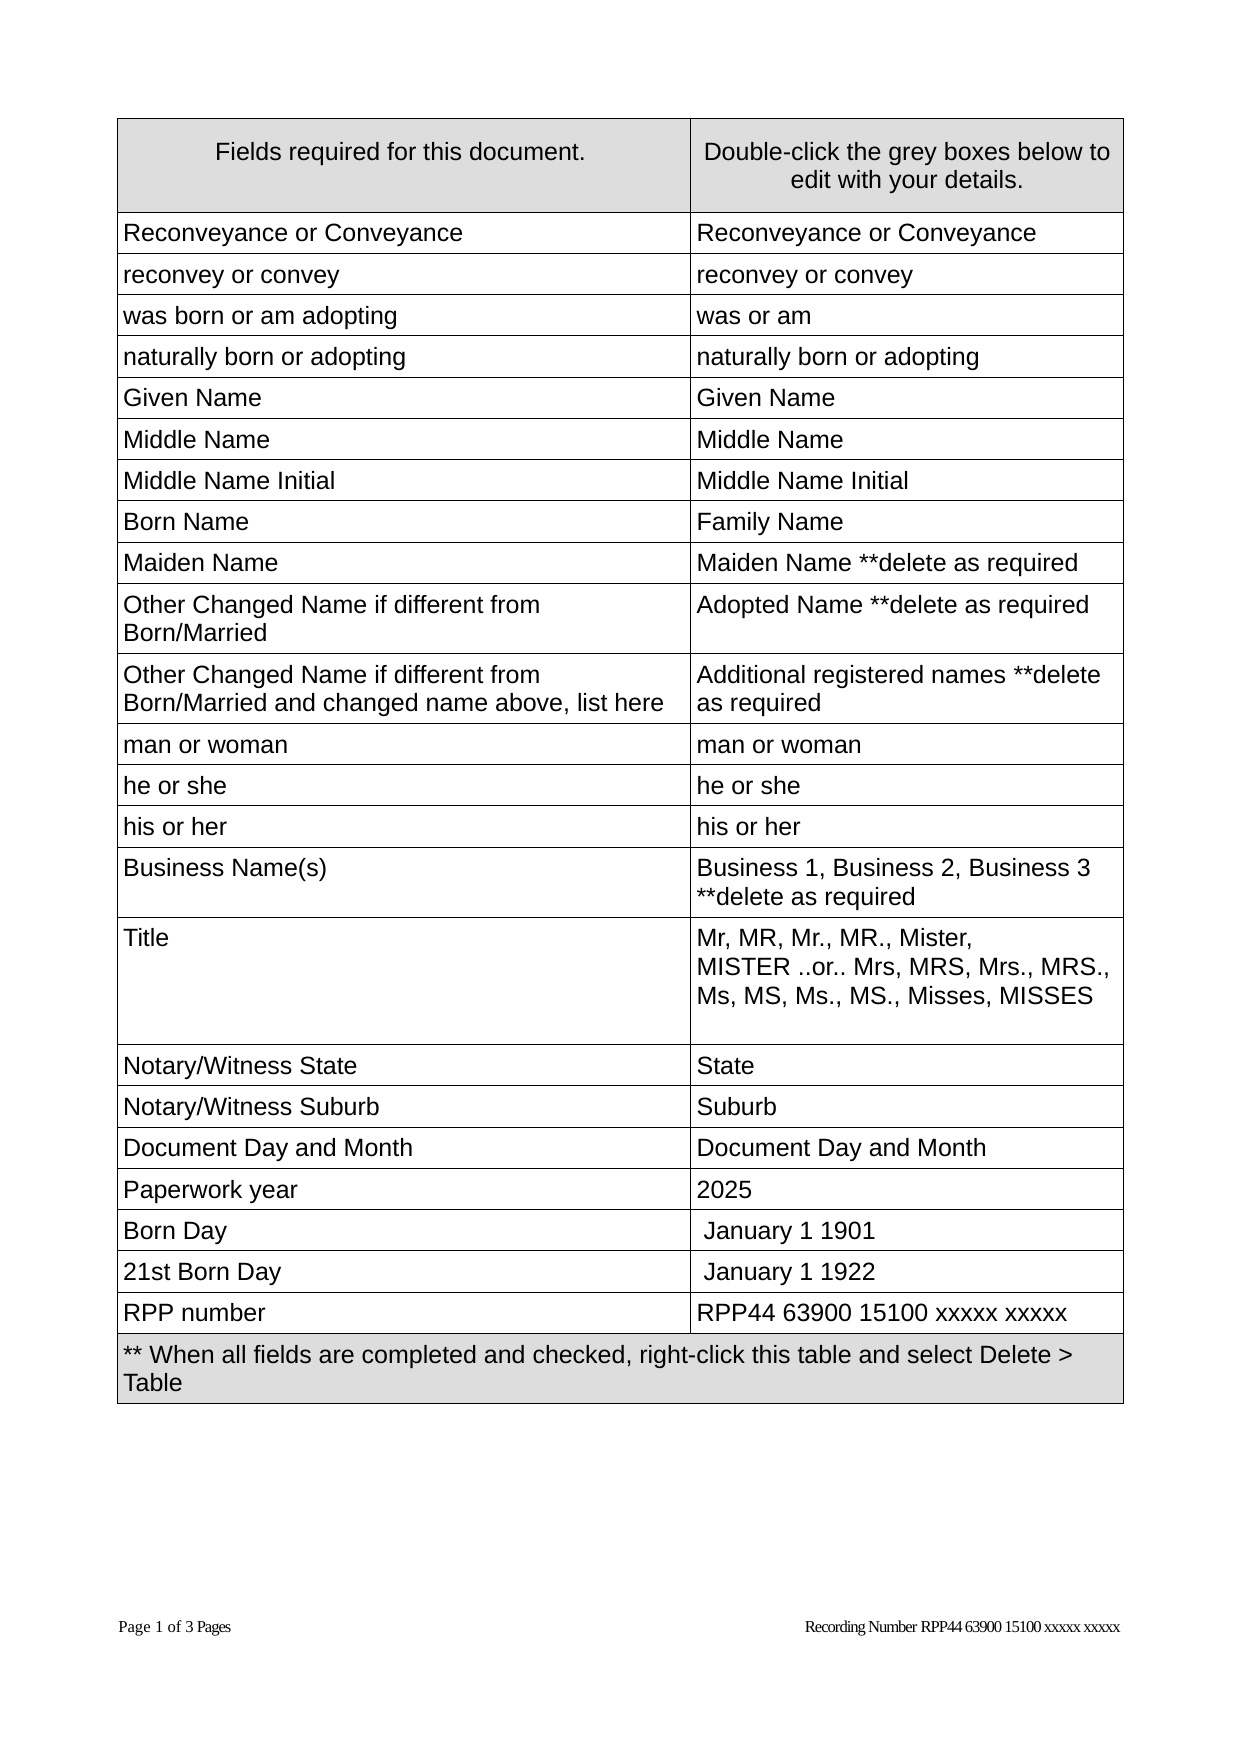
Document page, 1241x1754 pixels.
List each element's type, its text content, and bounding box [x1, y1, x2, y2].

table_cell RPP number [118, 1293, 690, 1333]
table_cell he or she [691, 765, 1123, 805]
table_cell Given Name [118, 378, 690, 418]
table_cell Given Name [691, 378, 1123, 418]
table_cell Family Name [691, 501, 1123, 542]
table_cell naturally born or adopting [691, 336, 1123, 377]
table_cell Document Day and Month [118, 1128, 690, 1168]
table_cell Middle Name Initial [691, 460, 1123, 500]
table_cell reconvey or convey [118, 254, 690, 294]
table_cell Title [118, 918, 690, 1044]
table_cell State [691, 1045, 1123, 1085]
table_cell January 1 1922 [691, 1251, 1123, 1292]
table_cell Document Day and Month [691, 1128, 1123, 1168]
table_cell his or her [691, 806, 1123, 847]
table_cell Middle Name [691, 419, 1123, 459]
table_cell Notary/Witness Suburb [118, 1086, 690, 1127]
table_cell Other Changed Name if different from Born/Married and changed name above, list here [118, 654, 690, 723]
table_cell 2025 [691, 1169, 1123, 1209]
table_cell Maiden Name [118, 543, 690, 583]
table_cell Business 1, Business 2, Business 3 **delete as required [691, 848, 1123, 917]
table_cell Middle Name [118, 419, 690, 459]
table_cell was or am [691, 295, 1123, 335]
table_header Double-click the grey boxes below to edit with your details. [691, 119, 1123, 212]
table_cell ** When all fields are completed and checked, right-click this table and select Delete > Table [118, 1334, 1123, 1403]
table_cell January 1 1901 [691, 1210, 1123, 1250]
table_cell man or woman [118, 724, 690, 764]
table_cell reconvey or convey [691, 254, 1123, 294]
table_cell Middle Name Initial [118, 460, 690, 500]
table_cell Born Day [118, 1210, 690, 1250]
table_cell Suburb [691, 1086, 1123, 1127]
table_cell Mr, MR, Mr., MR., Mister, MISTER ..or.. Mrs, MRS, Mrs., MRS., Ms, MS, Ms., MS., Misses, MISSES [691, 918, 1123, 1044]
table_cell Born Name [118, 501, 690, 542]
table_cell Business Name(s) [118, 848, 690, 917]
table_cell man or woman [691, 724, 1123, 764]
table_cell was born or am adopting [118, 295, 690, 335]
table_cell Notary/Witness State [118, 1045, 690, 1085]
table_cell his or her [118, 806, 690, 847]
table_cell he or she [118, 765, 690, 805]
table_cell Adopted Name **delete as required [691, 584, 1123, 653]
table_cell Reconveyance or Conveyance [118, 213, 690, 253]
table_cell naturally born or adopting [118, 336, 690, 377]
table_cell 21st Born Day [118, 1251, 690, 1292]
table_cell Paperwork year [118, 1169, 690, 1209]
table_header Fields required for this document. [118, 119, 690, 212]
table_cell Additional registered names **delete as required [691, 654, 1123, 723]
table_cell Maiden Name **delete as required [691, 543, 1123, 583]
table_cell Reconveyance or Conveyance [691, 213, 1123, 253]
table_cell Other Changed Name if different from Born/Married [118, 584, 690, 653]
table_cell RPP44 63900 15100 xxxxx xxxxx [691, 1293, 1123, 1333]
